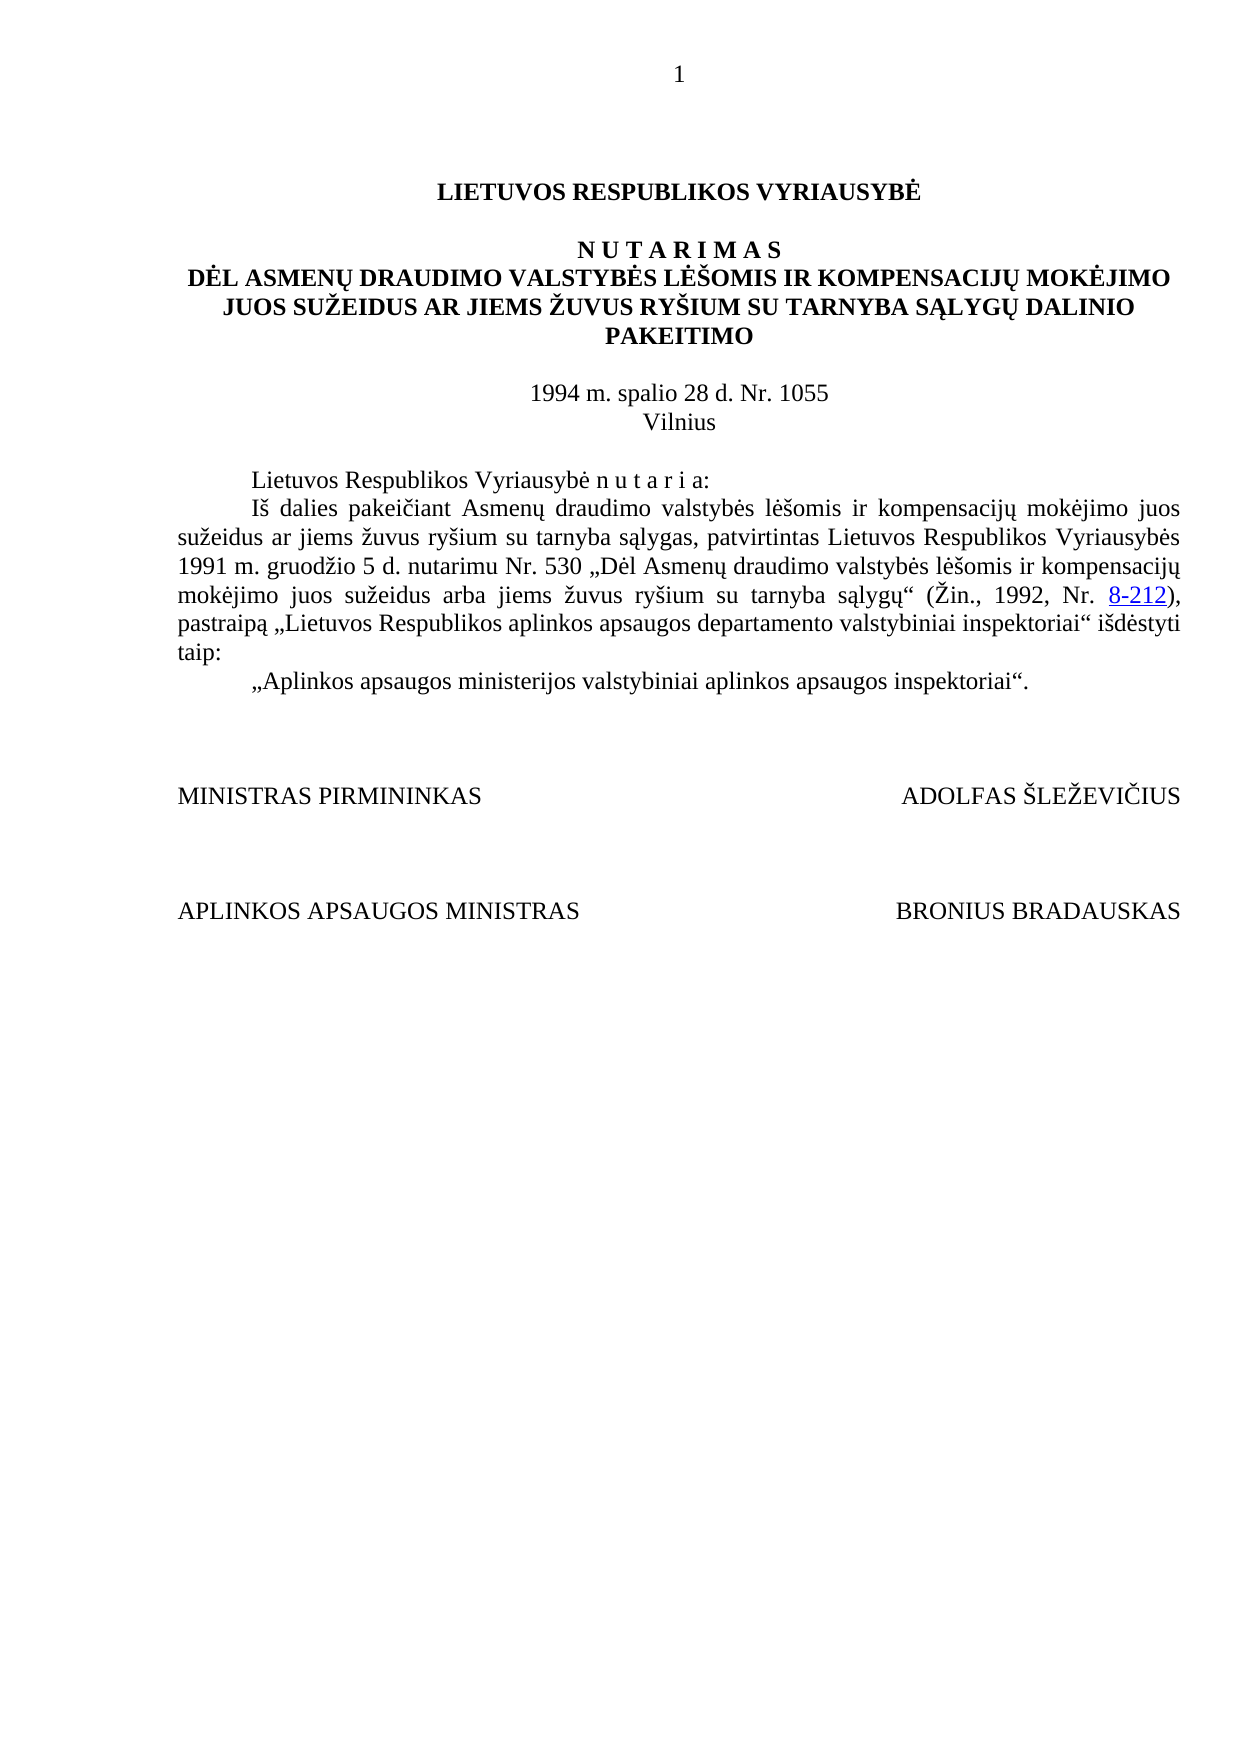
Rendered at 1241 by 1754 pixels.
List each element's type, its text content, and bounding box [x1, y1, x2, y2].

text Lietuvos Respublikos Vyriausybė nutaria: [177, 465, 1181, 493]
text 1994 m. spalio 28 d. Nr. 1055 [177, 378, 1181, 407]
text MINISTRAS PIRMININKAS ADOLFAS ŠLEŽEVIČIUS [177, 781, 1181, 810]
text Iš dalies pakeičiant Asmenų draudimo valstybės lėšomis ir kompensacijų mokėjimo juos sužeidus ar jiems žuvus ryšium su tarnyba sąlygas, patvirtintas Lietuvos Respublikos Vyriausybės 1991 m. gruodžio 5 d. nutarimu Nr. 530 „Dėl Asmenų draudimo valstybės lėšomis ir kompensacijų mokėjimo juos sužeidus arba jiems žuvus ryšium su tarnyba sąlygų“ (Žin., 1992, Nr. 8-212), pastraipą „Lietuvos Respublikos aplinkos apsaugos departamento valstybiniai inspektoriai“ išdėstyti taip: [177, 493, 1181, 666]
text LIETUVOS RESPUBLIKOS VYRIAUSYBĖ [177, 177, 1181, 206]
text N U T A R I M A S [177, 235, 1181, 263]
text Vilnius [177, 407, 1181, 436]
text DĖL ASMENŲ DRAUDIMO VALSTYBĖS LĖŠOMIS IR KOMPENSACIJŲ MOKĖJIMO JUOS SUŽEIDUS AR JIEMS ŽUVUS RYŠIUM SU TARNYBA SĄLYGŲ DALINIO PAKEITIMO [177, 263, 1181, 350]
text APLINKOS APSAUGOS MINISTRAS BRONIUS BRADAUSKAS [177, 896, 1181, 925]
text „Aplinkos apsaugos ministerijos valstybiniai aplinkos apsaugos inspektoriai“. [177, 666, 1181, 695]
